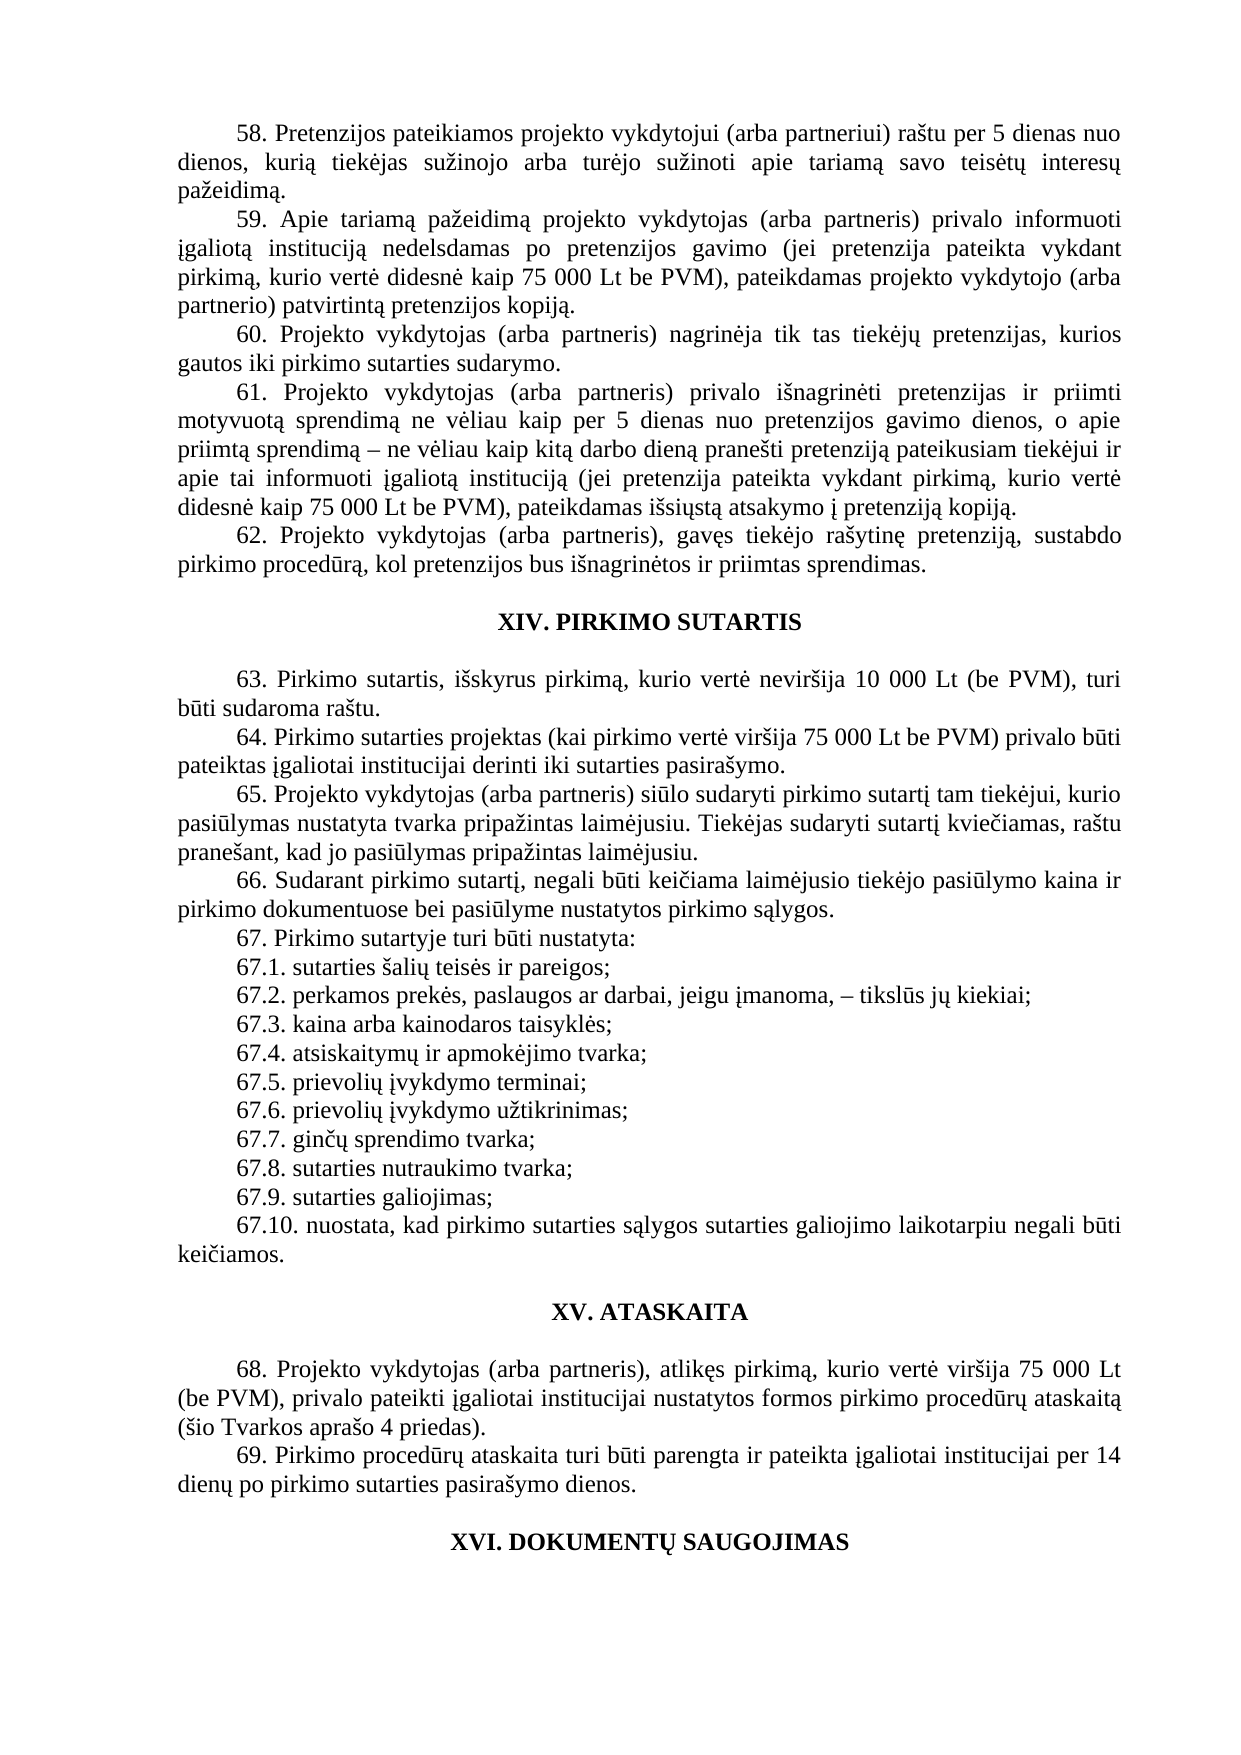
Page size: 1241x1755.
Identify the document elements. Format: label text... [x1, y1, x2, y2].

text 58. Pretenzijos pateikiamos projekto vykdytojui (arba partneriui) raštu per 5 dienas nuo dienos, kurią tiekėjas sužinojo arba turėjo sužinoti apie tariamą savo teisėtų interesų pažeidimą. [177, 118, 1122, 204]
text 64. Pirkimo sutarties projektas (kai pirkimo vertė viršija 75 000 Lt be PVM) privalo būti pateiktas įgaliotai institucijai derinti iki sutarties pasirašymo. [177, 722, 1122, 779]
text 63. Pirkimo sutartis, išskyrus pirkimą, kurio vertė neviršija 10 000 Lt (be PVM), turi būti sudaroma raštu. [177, 664, 1122, 722]
text 67.9. sutarties galiojimas; [177, 1182, 1122, 1211]
text 65. Projekto vykdytojas (arba partneris) siūlo sudaryti pirkimo sutartį tam tiekėjui, kurio pasiūlymas nustatyta tvarka pripažintas laimėjusiu. Tiekėjas sudaryti sutartį kviečiamas, raštu pranešant, kad jo pasiūlymas pripažintas laimėjusiu. [177, 779, 1122, 866]
text 68. Projekto vykdytojas (arba partneris), atlikęs pirkimą, kurio vertė viršija 75 000 Lt (be PVM), privalo pateikti įgaliotai institucijai nustatytos formos pirkimo procedūrų ataskaitą (šio Tvarkos aprašo 4 priedas). [177, 1354, 1122, 1441]
text 66. Sudarant pirkimo sutartį, negali būti keičiama laimėjusio tiekėjo pasiūlymo kaina ir pirkimo dokumentuose bei pasiūlyme nustatytos pirkimo sąlygos. [177, 866, 1122, 923]
text 67.7. ginčų sprendimo tvarka; [177, 1124, 1122, 1153]
text 67.4. atsiskaitymų ir apmokėjimo tvarka; [177, 1038, 1122, 1067]
text 60. Projekto vykdytojas (arba partneris) nagrinėja tik tas tiekėjų pretenzijas, kurios gautos iki pirkimo sutarties sudarymo. [177, 319, 1122, 377]
text 67.3. kaina arba kainodaros taisyklės; [177, 1009, 1122, 1038]
text 67.5. prievolių įvykdymo terminai; [177, 1067, 1122, 1096]
text 67.2. perkamos prekės, paslaugos ar darbai, jeigu įmanoma, – tikslūs jų kiekiai; [177, 981, 1122, 1009]
text XV. ATASKAITA [177, 1297, 1122, 1326]
text 62. Projekto vykdytojas (arba partneris), gavęs tiekėjo rašytinę pretenziją, sustabdo pirkimo procedūrą, kol pretenzijos bus išnagrinėtos ir priimtas sprendimas. [177, 521, 1122, 578]
text 67.10. nuostata, kad pirkimo sutarties sąlygos sutarties galiojimo laikotarpiu negali būti keičiamos. [177, 1211, 1122, 1268]
text XVI. DOKUMENTŲ SAUGOJIMAS [177, 1527, 1122, 1556]
text 67. Pirkimo sutartyje turi būti nustatyta: [177, 923, 1122, 952]
text XIV. PIRKIMO SUTARTIS [177, 607, 1122, 636]
text 67.8. sutarties nutraukimo tvarka; [177, 1153, 1122, 1182]
text 67.6. prievolių įvykdymo užtikrinimas; [177, 1096, 1122, 1124]
text 59. Apie tariamą pažeidimą projekto vykdytojas (arba partneris) privalo informuoti įgaliotą instituciją nedelsdamas po pretenzijos gavimo (jei pretenzija pateikta vykdant pirkimą, kurio vertė didesnė kaip 75 000 Lt be PVM), pateikdamas projekto vykdytojo (arba partnerio) patvirtintą pretenzijos kopiją. [177, 204, 1122, 319]
text 67.1. sutarties šalių teisės ir pareigos; [177, 952, 1122, 981]
text 69. Pirkimo procedūrų ataskaita turi būti parengta ir pateikta įgaliotai institucijai per 14 dienų po pirkimo sutarties pasirašymo dienos. [177, 1441, 1122, 1498]
text 61. Projekto vykdytojas (arba partneris) privalo išnagrinėti pretenzijas ir priimti motyvuotą sprendimą ne vėliau kaip per 5 dienas nuo pretenzijos gavimo dienos, o apie priimtą sprendimą – ne vėliau kaip kitą darbo dieną pranešti pretenziją pateikusiam tiekėjui ir apie tai informuoti įgaliotą instituciją (jei pretenzija pateikta vykdant pirkimą, kurio vertė didesnė kaip 75 000 Lt be PVM), pateikdamas išsiųstą atsakymo į pretenziją kopiją. [177, 377, 1122, 521]
